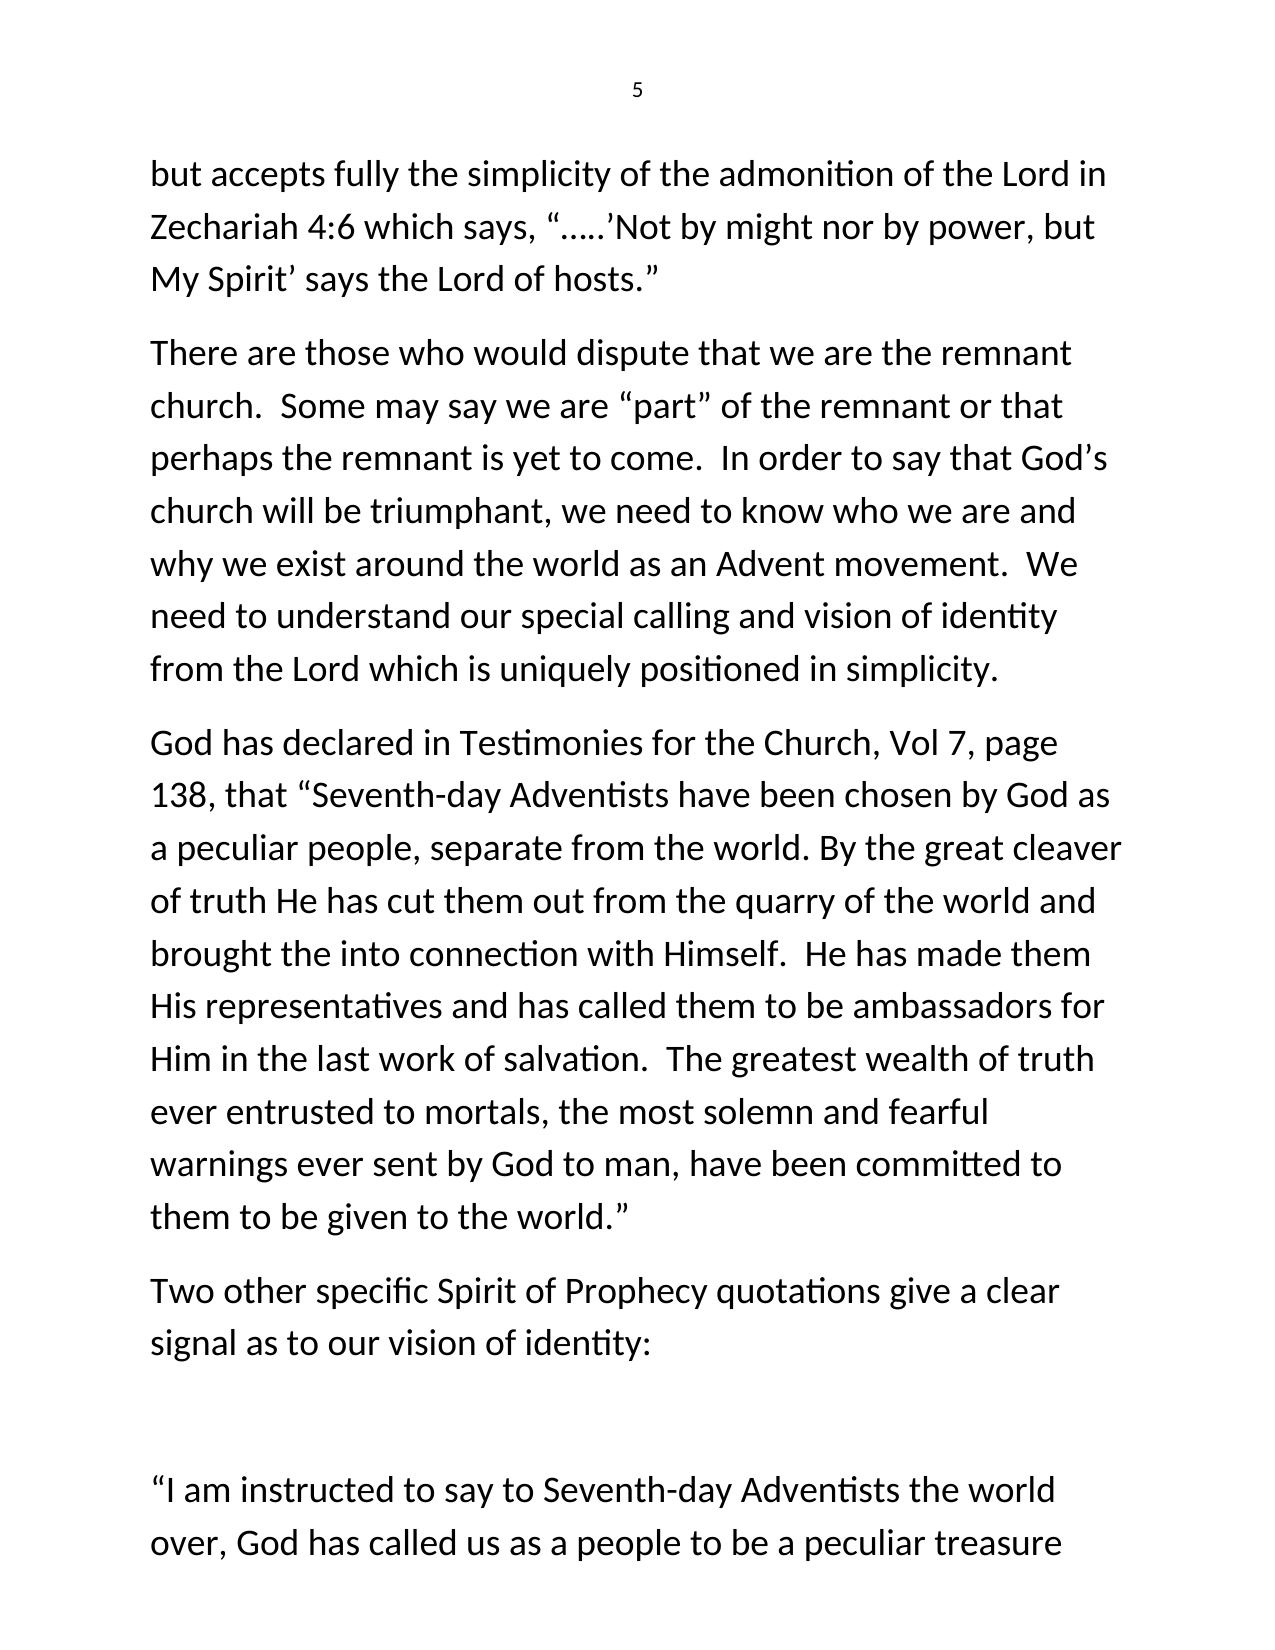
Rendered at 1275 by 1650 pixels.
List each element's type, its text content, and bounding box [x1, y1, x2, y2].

text There are those who would dispute that we are the remnant church. Some may say we are “part” of the remnant or that perhaps the remnant is yet to come. In order to say that God’s church will be triumphant, we need to know who we are and why we exist around the world as an Advent movement. We need to understand our special calling and vision of identity from the Lord which is uniquely positioned in simplicity. [150, 329, 1125, 691]
text God has declared in Testimonies for the Church, Vol 7, page 138, that “Seventh-day Adventists have been chosen by God as a peculiar people, separate from the world. By the great cleaver of truth He has cut them out from the quarry of the world and brought the into connection with Himself. He has made them His representatives and has called them to be ambassadors for Him in the last work of salvation. The greatest wealth of truth ever entrusted to mortals, the most solemn and fearful warnings ever sent by God to man, have been committed to them to be given to the world.” [150, 719, 1125, 1239]
text but accepts fully the simplicity of the admonition of the Lord in Zechariah 4:6 which says, “…..’Not by might nor by power, but My Spirit’ says the Lord of hosts.” [150, 150, 1125, 301]
text “I am instructed to say to Seventh-day Adventists the world over, God has called us as a people to be a peculiar treasure [150, 1466, 1125, 1565]
text Two other specific Spirit of Prophecy quotations give a clear signal as to our vision of identity: [150, 1267, 1125, 1365]
